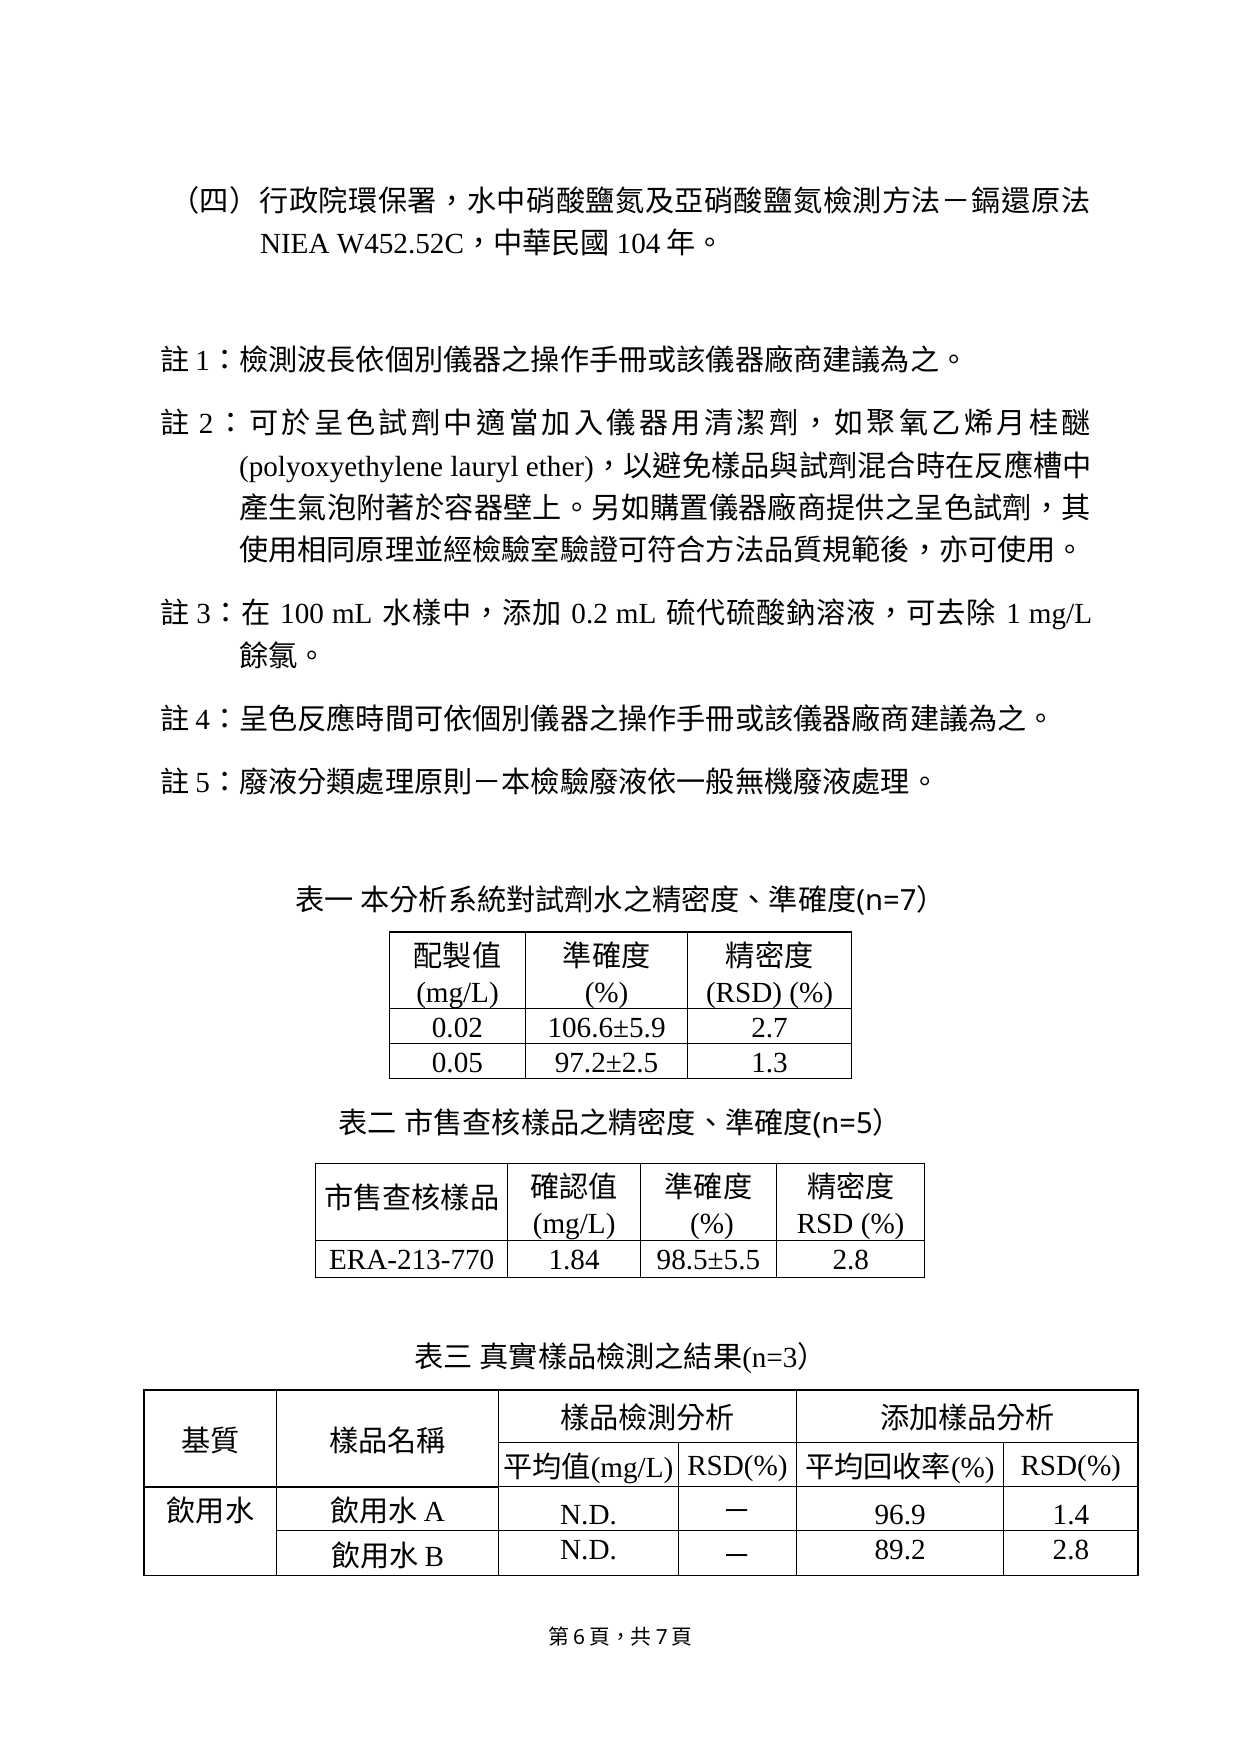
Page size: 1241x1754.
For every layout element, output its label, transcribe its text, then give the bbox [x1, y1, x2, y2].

table_header [1139, 1389, 1238, 1442]
table_cell 飲用水 [145, 1488, 276, 1575]
text 表二 市售查核樣品之精密度、準確度(n=5） [148, 1099, 1092, 1142]
table_cell 106.6±5.9 [526, 1009, 687, 1043]
table_header 基質 [145, 1391, 276, 1486]
text （四）行政院環保署，水中硝酸鹽氮及亞硝酸鹽氮檢測方法－鎘還原法NIEA W452.52C，中華民國 104年。 [170, 177, 1092, 262]
table_cell 2.8 [777, 1241, 924, 1277]
table_header 配製值 (mg/L) [390, 933, 525, 1008]
table_cell － [679, 1531, 796, 1575]
text 表三 真實樣品檢測之結果(n=3） [148, 1334, 1092, 1376]
table_cell 0.05 [390, 1044, 525, 1078]
table_cell [1139, 1486, 1238, 1530]
table_cell 1.3 [688, 1044, 851, 1078]
table_cell N.D. [499, 1487, 678, 1530]
table_cell 89.2 [797, 1531, 1003, 1575]
text 註1：檢測波長依個別儀器之操作手冊或該儀器廠商建議為之。 [160, 337, 1092, 379]
text 註5：廢液分類處理原則－本檢驗廢液依一般無機廢液處理。 [160, 759, 1092, 801]
table_header 樣品檢測分析 [499, 1391, 796, 1442]
table_cell [1139, 1530, 1238, 1575]
table_cell 96.9 [797, 1487, 1003, 1530]
text 註3：在 100 mL 水樣中，添加 0.2 mL 硫代硫酸鈉溶液，可去除 1 mg/L 餘氯。 [160, 590, 1092, 675]
table_header 精密度 (RSD) (%) [688, 933, 851, 1008]
table_cell － [679, 1487, 796, 1530]
table_cell N.D. [499, 1531, 678, 1575]
table_cell 0.02 [390, 1009, 525, 1043]
table_header 準確度 (%) [526, 933, 687, 1008]
table_cell RSD(%) [679, 1443, 796, 1486]
table_cell 平均值(mg/L) [499, 1443, 678, 1486]
table_cell 1.4 [1004, 1487, 1137, 1530]
table_cell 98.5±5.5 [641, 1241, 776, 1277]
table_header 樣品名稱 [277, 1391, 498, 1486]
table_cell RSD(%) [1004, 1443, 1137, 1486]
table_cell ERA-213-770 [316, 1241, 507, 1277]
table_cell 飲用水A [277, 1488, 498, 1530]
table_cell 2.7 [688, 1009, 851, 1043]
table_header 準確度 (%) [641, 1164, 776, 1239]
table_header 市售查核樣品 [316, 1164, 507, 1239]
table_header 精密度 RSD (%) [777, 1164, 924, 1239]
text 註2：可於呈色試劑中適當加入儀器用清潔劑，如聚氧乙烯月桂醚(polyoxyethylene lauryl ether)，以避免樣品與試劑混合時在反應槽中產生氣泡附著於容器壁上。另如購置儀器廠商提供之呈色試劑，其使用相同原理並經檢驗室驗證可符合方法品質規範後，亦可使用。 [160, 400, 1092, 569]
table_cell 2.8 [1004, 1531, 1137, 1575]
table_cell 1.84 [508, 1241, 640, 1277]
text 註4：呈色反應時間可依個別儀器之操作手冊或該儀器廠商建議為之。 [160, 696, 1092, 738]
table_header 添加樣品分析 [797, 1391, 1137, 1442]
table_cell [1139, 1442, 1238, 1486]
table_cell 平均回收率(%) [797, 1443, 1003, 1486]
table_cell 97.2±2.5 [526, 1044, 687, 1078]
table_header 確認值 (mg/L) [508, 1164, 640, 1239]
text 表一 本分析系統對試劑水之精密度、準確度(n=7） [148, 876, 1092, 918]
table_cell 飲用水B [277, 1531, 498, 1575]
